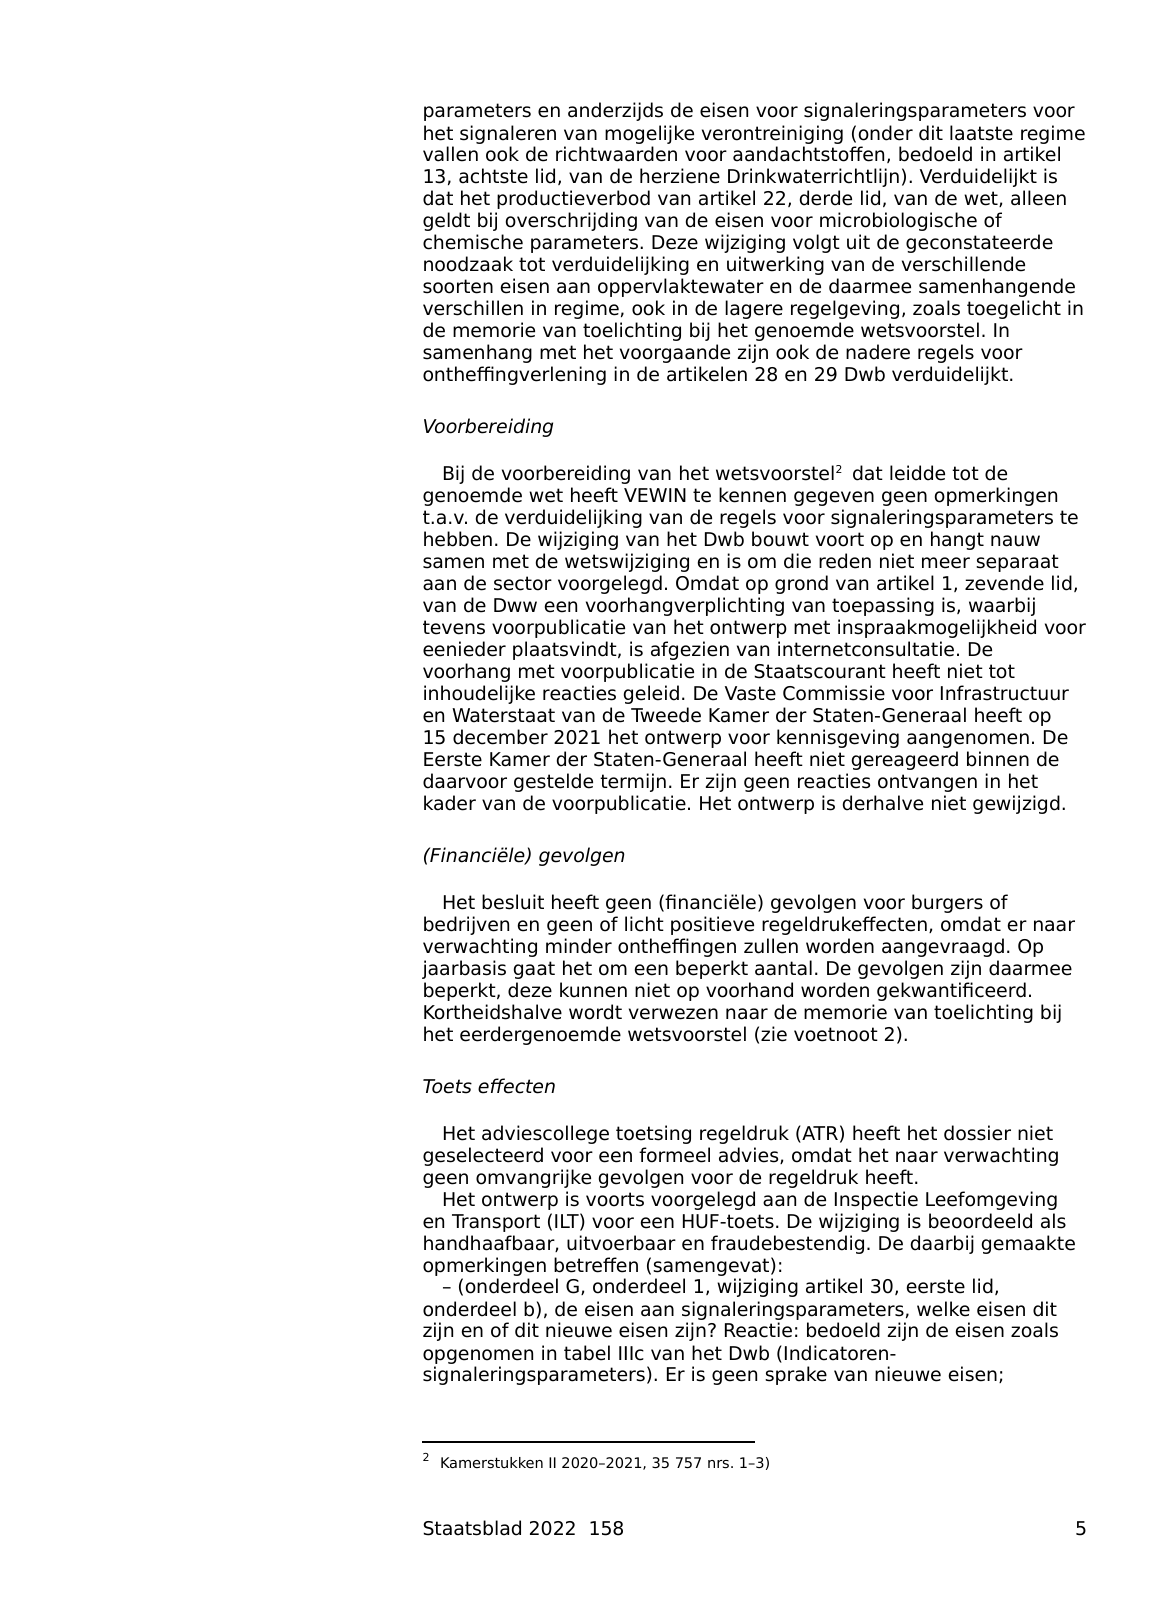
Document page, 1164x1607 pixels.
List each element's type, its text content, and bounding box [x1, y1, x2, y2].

subtitle (Financiële) gevolgen [422, 845, 1087, 867]
text Het ontwerp is voorts voorgelegd aan de Inspectie Leefomgeving en Transport (ILT) voor een HUF-toets. De wijziging is beoordeeld als handhaafbaar, uitvoerbaar en fraudebestendig. De daarbij gemaakte opmerkingen betreffen (samengevat): [422, 1188, 1087, 1276]
text – (onderdeel G, onderdeel 1, wijziging artikel 30, eerste lid, onderdeel b), de eisen aan signaleringsparameters, welke eisen dit zijn en of dit nieuwe eisen zijn? Reactie: bedoeld zijn de eisen zoals opgenomen in tabel IIIc van het Dwb (Indicatoren-signaleringsparameters). Er is geen sprake van nieuwe eisen; [422, 1276, 1087, 1386]
text Bij de voorbereiding van het wetsvoorstel dat leidde tot de genoemde wet heeft VEWIN te kennen gegeven geen opmerkingen t.a.v. de verduidelijking van de regels voor signaleringsparameters te hebben. De wijziging van het Dwb bouwt voort op en hangt nauw samen met de wetswijziging en is om die reden niet meer separaat aan de sector voorgelegd. Omdat op grond van artikel 1, zevende lid, van de Dww een voorhangverplichting van toepassing is, waarbij tevens voorpublicatie van het ontwerp met inspraakmogelijkheid voor eenieder plaatsvindt, is afgezien van internetconsultatie. De voorhang met voorpublicatie in de Staatscourant heeft niet tot inhoudelijke reacties geleid. De Vaste Commissie voor Infrastructuur en Waterstaat van de Tweede Kamer der Staten-Generaal heeft op 15 december 2021 het ontwerp voor kennisgeving aangenomen. De Eerste Kamer der Staten-Generaal heeft niet gereageerd binnen de daarvoor gestelde termijn. Er zijn geen reacties ontvangen in het kader van de voorpublicatie. Het ontwerp is derhalve niet gewijzigd. [422, 463, 1087, 815]
text Het adviescollege toetsing regeldruk (ATR) heeft het dossier niet geselecteerd voor een formeel advies, omdat het naar verwachting geen omvangrijke gevolgen voor de regeldruk heeft. [422, 1123, 1087, 1188]
subtitle Toets effecten [422, 1076, 1087, 1098]
text Het besluit heeft geen (financiële) gevolgen voor burgers of bedrijven en geen of licht positieve regeldrukeffecten, omdat er naar verwachting minder ontheffingen zullen worden aangevraagd. Op jaarbasis gaat het om een beperkt aantal. De gevolgen zijn daarmee beperkt, deze kunnen niet op voorhand worden gekwantificeerd. Kortheidshalve wordt verwezen naar de memorie van toelichting bij het eerdergenoemde wetsvoorstel (zie voetnoot 2). [422, 892, 1087, 1046]
text Kamerstukken II 2020–2021, 35 757 nrs. 1–3) [422, 1451, 1087, 1473]
text parameters en anderzijds de eisen voor signaleringsparameters voor het signaleren van mogelijke verontreiniging (onder dit laatste regime vallen ook de richtwaarden voor aandachtstoffen, bedoeld in artikel 13, achtste lid, van de herziene Drinkwaterrichtlijn). Verduidelijkt is dat het productieverbod van artikel 22, derde lid, van de wet, alleen geldt bij overschrijding van de eisen voor microbiologische of chemische parameters. Deze wijziging volgt uit de geconstateerde noodzaak tot verduidelijking en uitwerking van de verschillende soorten eisen aan oppervlaktewater en de daarmee samenhangende verschillen in regime, ook in de lagere regelgeving, zoals toegelicht in de memorie van toelichting bij het genoemde wetsvoorstel. In samenhang met het voorgaande zijn ook de nadere regels voor ontheffingverlening in de artikelen 28 en 29 Dwb verduidelijkt. [422, 100, 1087, 386]
subtitle Voorbereiding [422, 416, 1087, 438]
